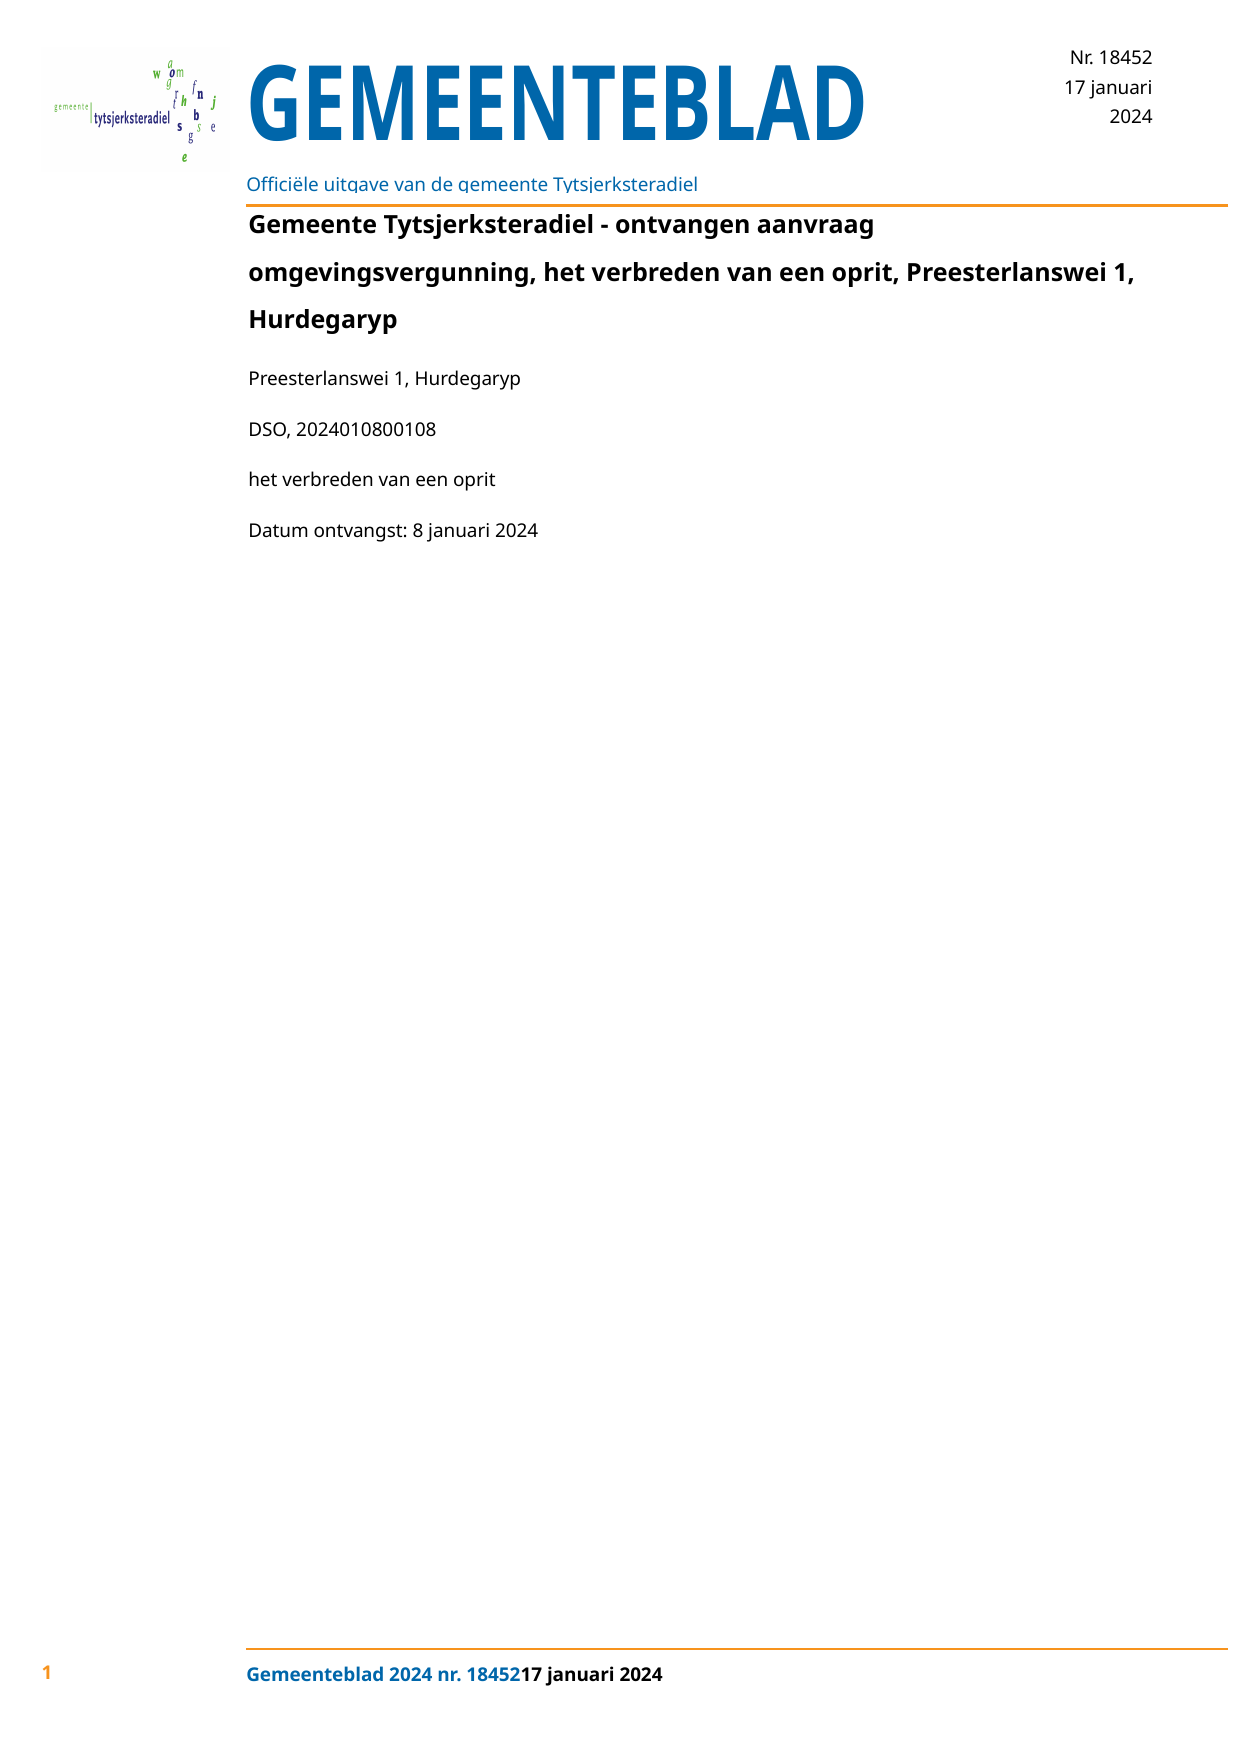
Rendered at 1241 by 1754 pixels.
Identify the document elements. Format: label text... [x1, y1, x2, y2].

text Gemeente Tytsjerksteradiel - ontvangen aanvraag omgevingsvergunning, het verbreden van een oprit, Preesterlanswei 1, Hurdegaryp [248, 207, 1152, 336]
text DSO, 2024010800108 [248, 416, 1152, 442]
text Preesterlanswei 1, Hurdegaryp [248, 366, 1152, 391]
picture [41, 47, 231, 172]
text het verbreden van een oprit [248, 466, 1152, 492]
text Datum ontvangst: 8 januari 2024 [248, 517, 1152, 542]
